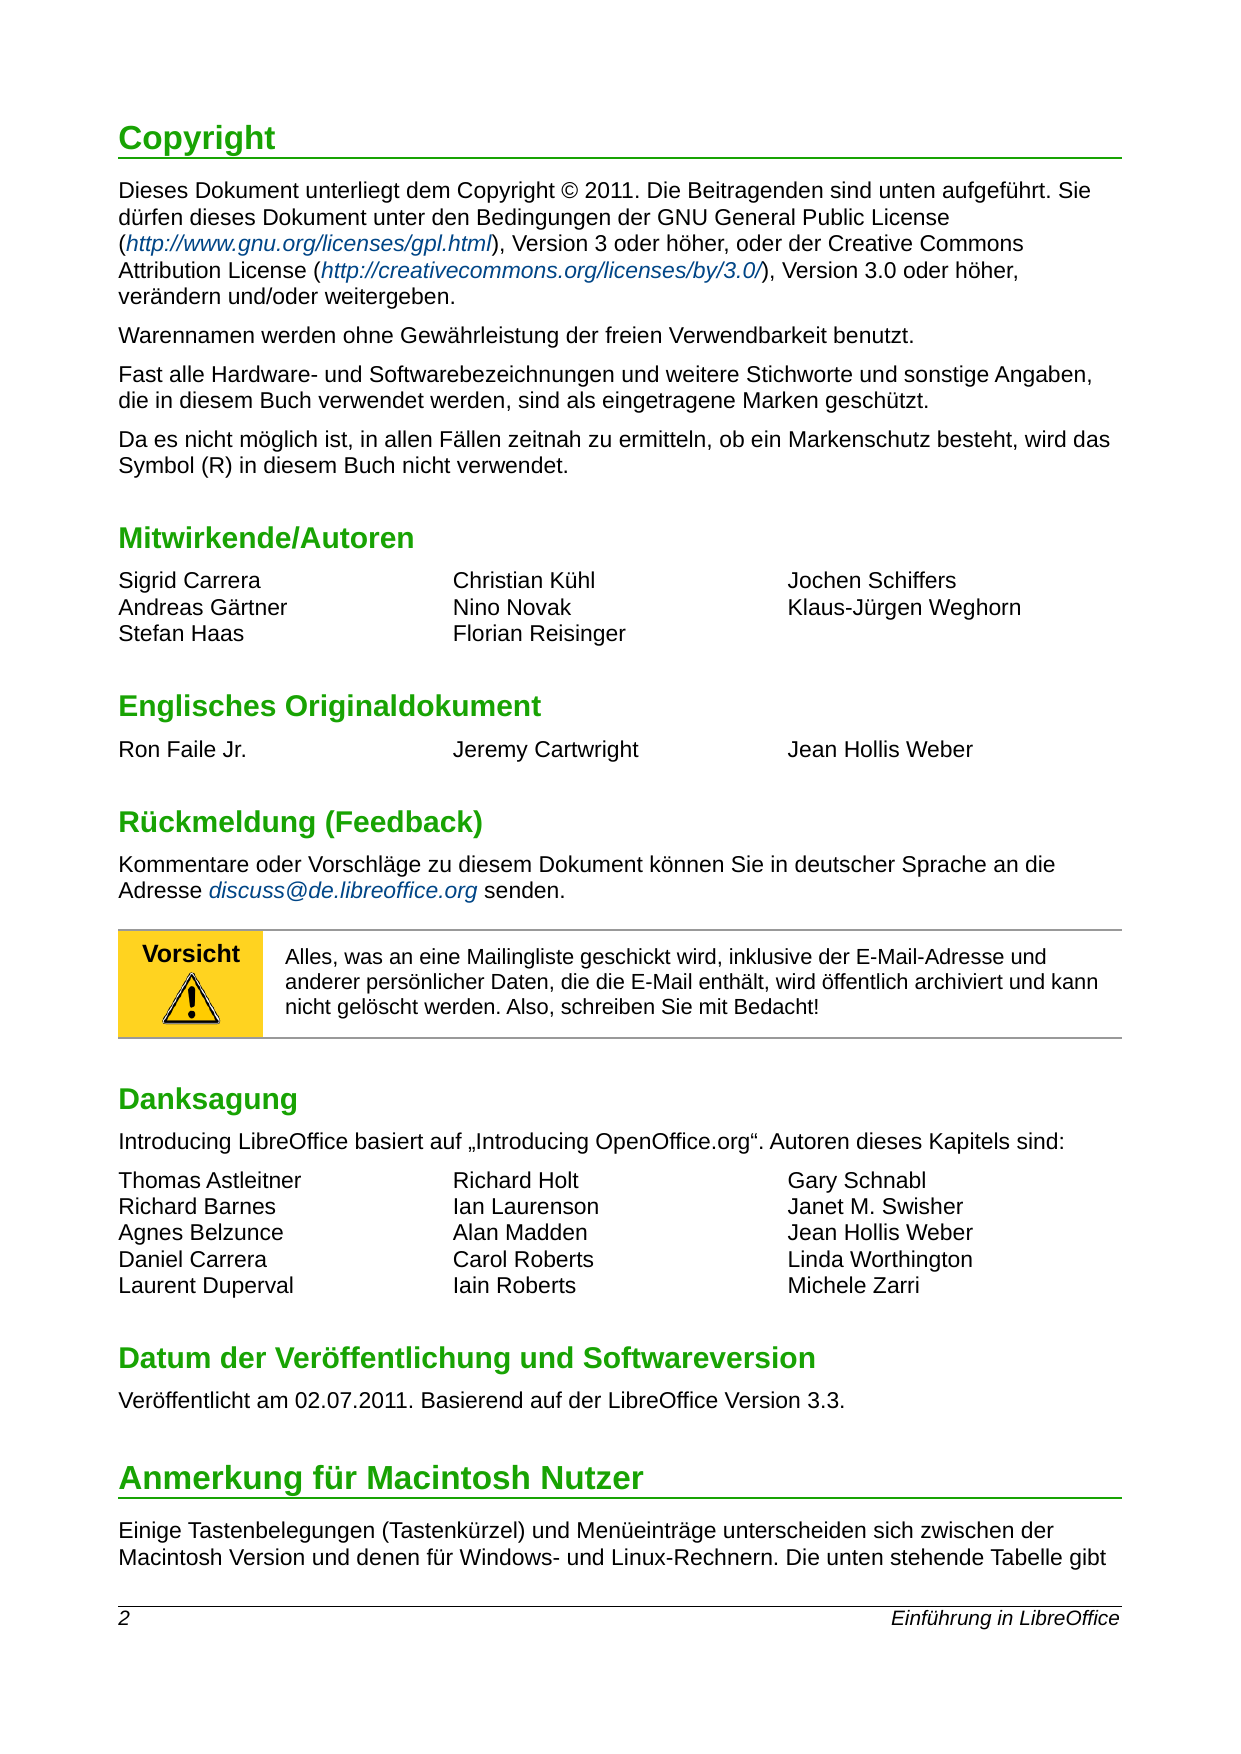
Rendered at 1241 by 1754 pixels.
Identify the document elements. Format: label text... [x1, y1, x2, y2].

text Copyright [118, 118, 1122, 157]
table_header Alles, was an eine Mailingliste geschickt wird, inklusive der E-Mail-Adresse und anderer persönlicher Daten, die die E-Mail enthält, wird öffentlich archiviert und kann nicht gelöscht werden. Also, schreiben Sie mit Bedacht! [264, 931, 1122, 1037]
table_header Jean Hollis Weber [788, 736, 1122, 774]
text Rückmeldung (Feedback) [118, 804, 1122, 838]
table_header Gary Schnabl Janet M. Swisher Jean Hollis Weber Linda Worthington Michele Zarri [788, 1167, 1122, 1311]
table_header Ron Faile Jr. [118, 736, 453, 774]
text Englisches Originaldokument [118, 688, 1122, 723]
text Danksagung [118, 1081, 1122, 1115]
table_header Thomas Astleitner Richard Barnes Agnes Belzunce Daniel Carrera Laurent Duperval [118, 1167, 453, 1311]
table_header Jeremy Cartwright [453, 736, 787, 774]
table_header Richard Holt Ian Laurenson Alan Madden Carol Roberts Iain Roberts [453, 1167, 787, 1311]
text Kommentare oder Vorschläge zu diesem Dokument können Sie in deutscher Sprache an die Adresse discuss@de.libreoffice.org senden. [118, 851, 1122, 903]
text Veröffentlicht am 02.07.2011. Basierend auf der LibreOffice Version 3.3. [118, 1387, 1122, 1414]
text Fast alle Hardware- und Softwarebezeichnungen und weitere Stichworte und sonstige Angaben, die in diesem Buch verwendet werden, sind als eingetragene Marken geschützt. [118, 361, 1122, 413]
table_header Jochen Schiffers Klaus-Jürgen Weghorn [788, 568, 1122, 659]
table_header Sigrid Carrera Andreas Gärtner Stefan Haas [118, 568, 453, 659]
table_header Vorsicht [118, 931, 263, 1037]
subtitle Anmerkung für Macintosh Nutzer [118, 1458, 1122, 1497]
text Dieses Dokument unterliegt dem Copyright © 2011. Die Beitragenden sind unten aufgeführt. Sie dürfen dieses Dokument unter den Bedingungen der GNU General Public License (http://www.gnu.org/licenses/gpl.html), Version 3 oder höher, oder der Creative Commons Attribution License (http://creativecommons.org/licenses/by/3.0/), Version 3.0 oder höher, verändern und/oder weitergeben. [118, 177, 1122, 309]
text Da es nicht möglich ist, in allen Fällen zeitnah zu ermitteln, ob ein Markenschutz besteht, wird das Symbol (R) in diesem Buch nicht verwendet. [118, 426, 1122, 478]
text Datum der Veröffentlichung und Softwareversion [118, 1340, 1122, 1375]
table_header Christian Kühl Nino Novak Florian Reisinger [453, 568, 787, 659]
text Warennamen werden ohne Gewährleistung der freien Verwendbarkeit benutzt. [118, 322, 1122, 348]
text Einige Tastenbelegungen (Tastenkürzel) und Menüeinträge unterscheiden sich zwischen der Macintosh Version und denen für Windows- und Linux-Rechnern. Die unten stehende Tabelle gibt [118, 1517, 1122, 1570]
text Mitwirkende/Autoren [118, 521, 1122, 555]
text Introducing LibreOffice basiert auf „Introducing OpenOffice.org“. Autoren dieses Kapitels sind: [118, 1128, 1122, 1154]
picture [158, 968, 224, 1028]
